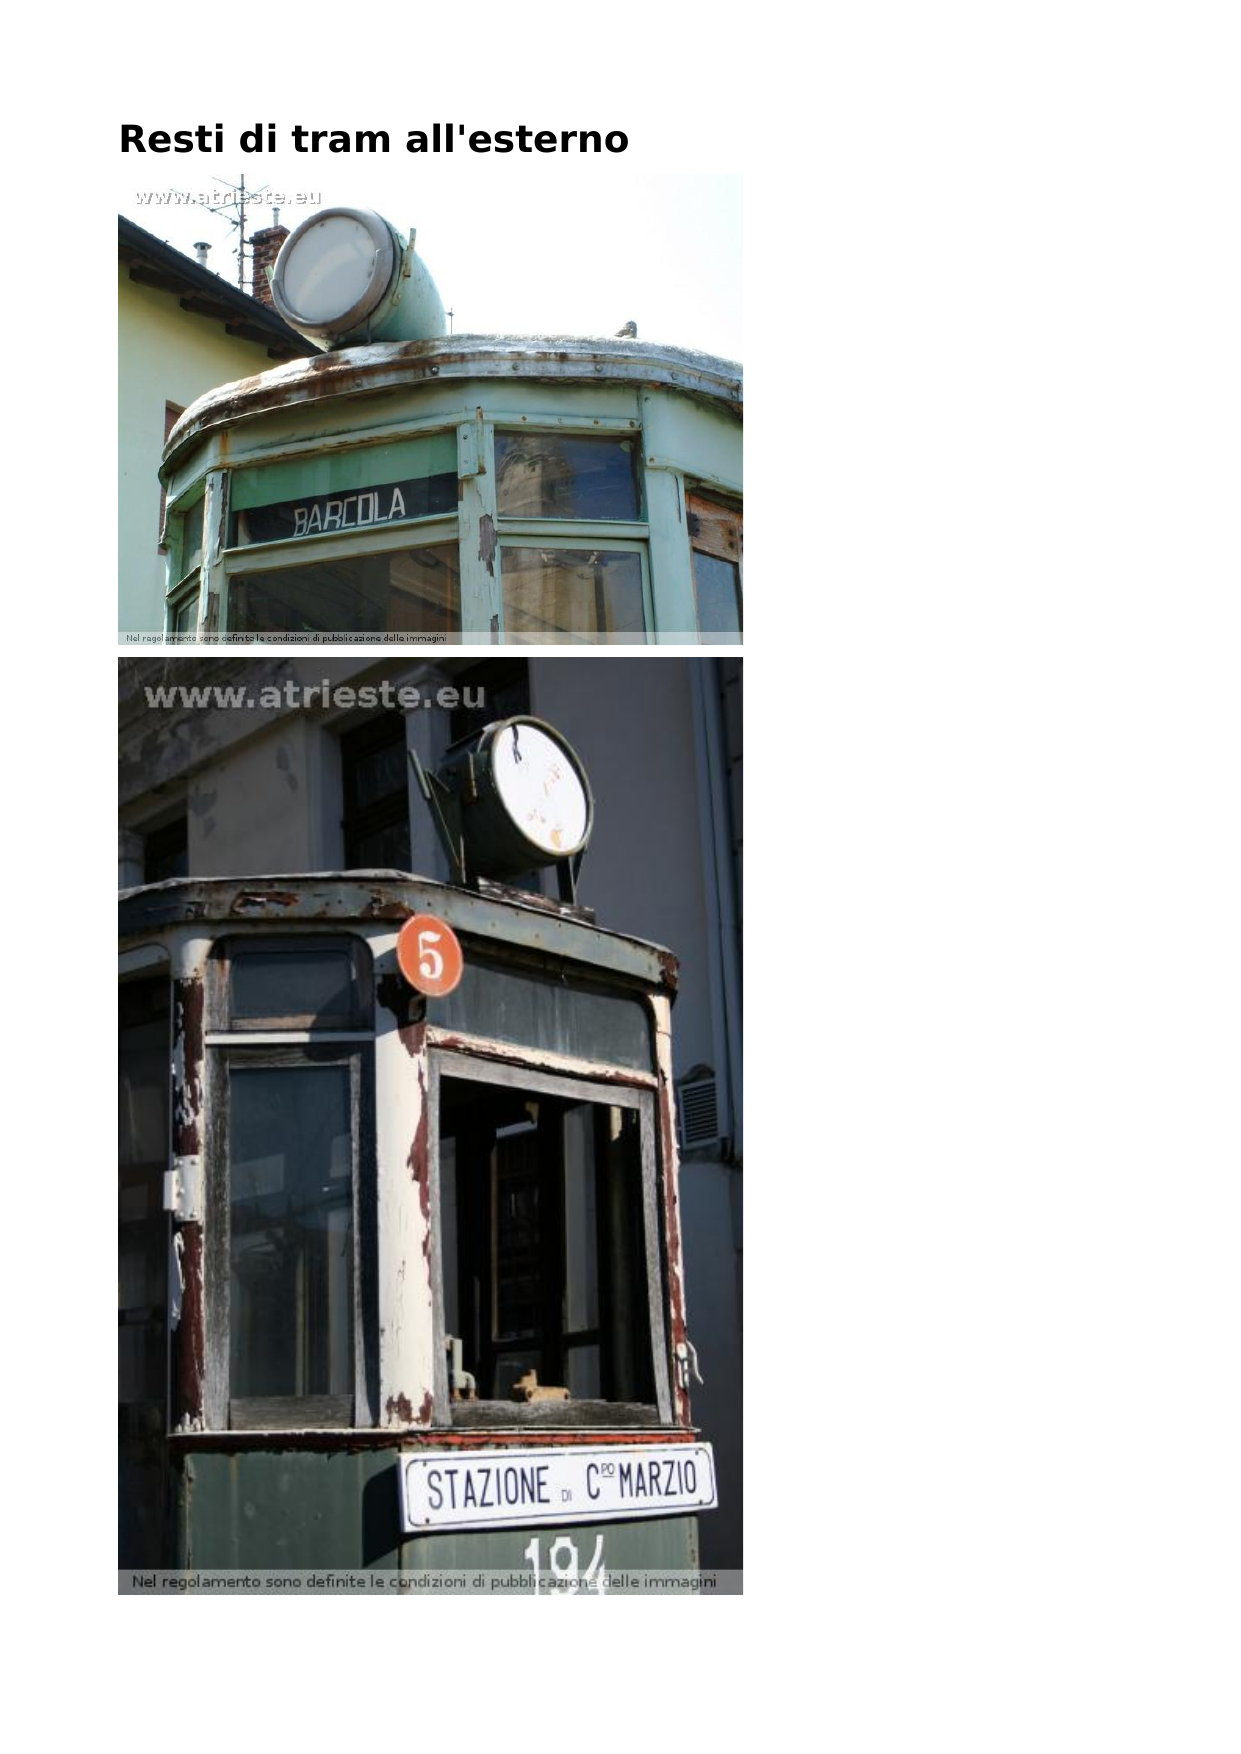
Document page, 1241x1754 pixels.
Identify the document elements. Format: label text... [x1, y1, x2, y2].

picture [118, 657, 744, 1595]
subtitle Resti di tram all'esterno [118, 118, 1122, 162]
picture [118, 174, 744, 645]
